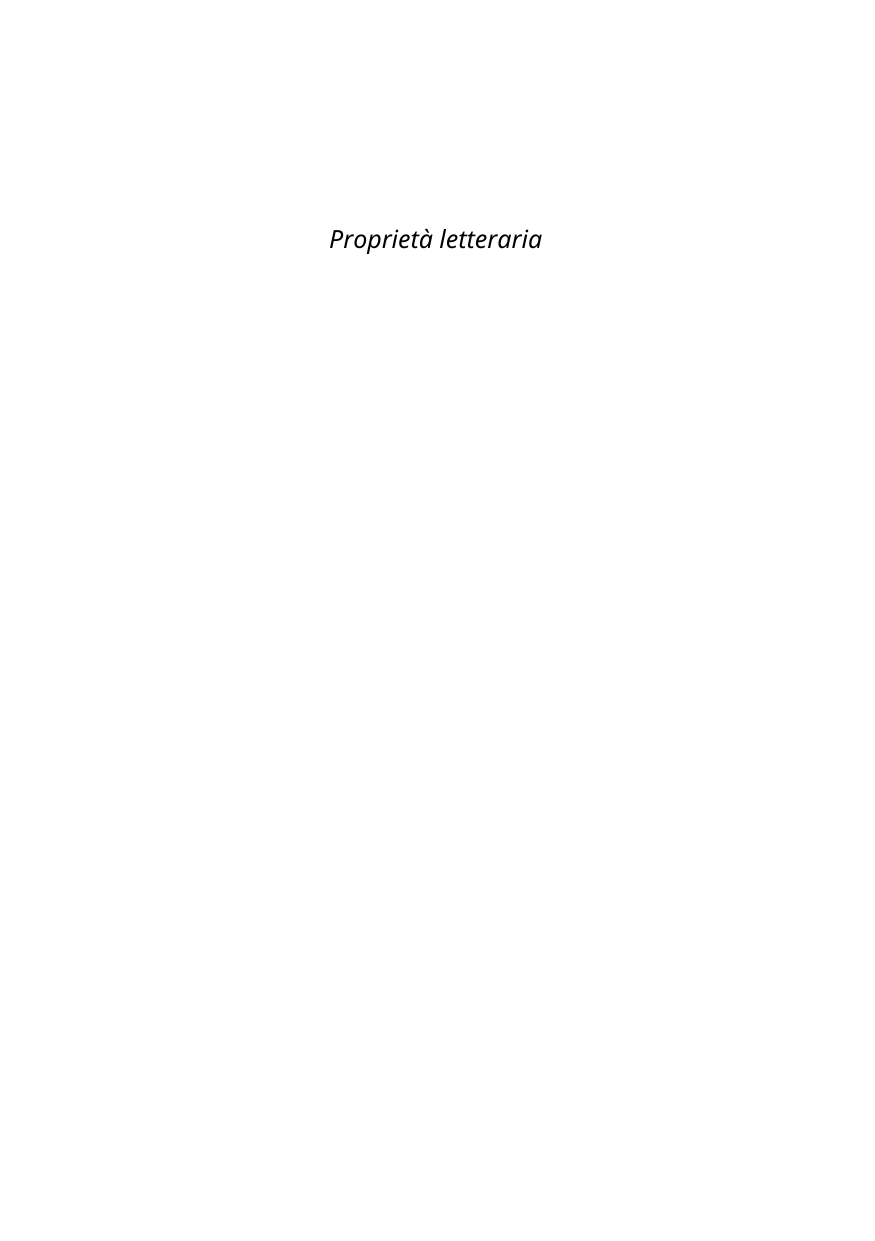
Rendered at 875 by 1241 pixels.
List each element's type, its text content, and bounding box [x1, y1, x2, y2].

text Proprietà letteraria [106, 221, 768, 255]
